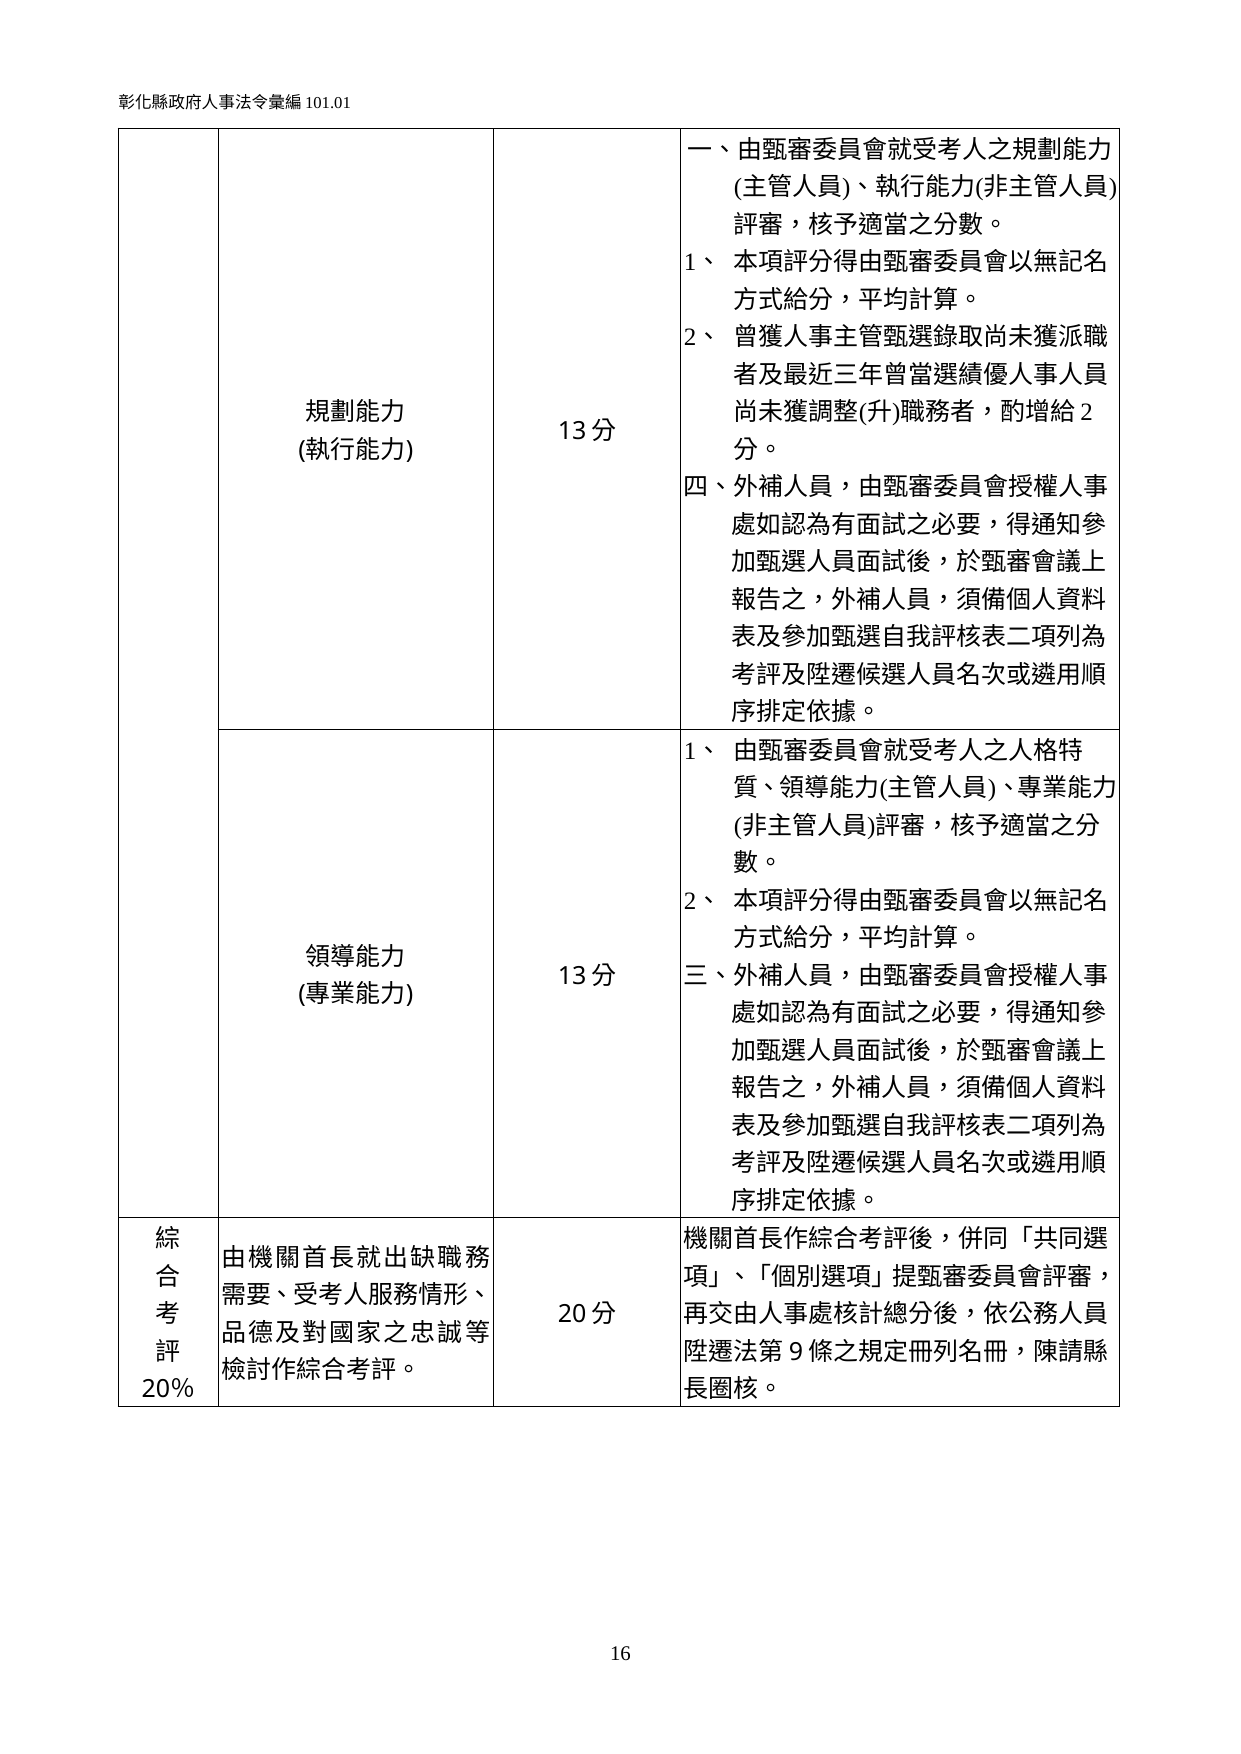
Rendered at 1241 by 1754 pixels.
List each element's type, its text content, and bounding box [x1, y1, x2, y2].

table_cell [119, 129, 218, 1217]
table_cell 機關首長作綜合考評後，併同「共同選項」、「個別選項」提甄審委員會評審，再交由人事處核計總分後，依公務人員陞遷法第9條之規定冊列名冊，陳請縣長圈核。 [681, 1218, 1119, 1406]
table_cell 綜 合 考 評 20％ [119, 1218, 218, 1406]
table_cell 一、由甄審委員會就受考人之規劃能力 (主管人員)、執行能力(非主管人員)評審，核予適當之分數。 本項評分得由甄審委員會以無記名方式給分，平均計算。 曾獲人事主管甄選錄取尚未獲派職者及最近三年曾當選績優人事人員尚未獲調整(升)職務者，酌增給2分。 四、外補人員，由甄審委員會授權人事處如認為有面試之必要，得通知參加甄選人員面試後，於甄審會議上報告之，外補人員，須備個人資料表及參加甄選自我評核表二項列為考評及陞遷候選人員名次或遴用順序排定依據。 [681, 129, 1119, 728]
table_cell 領導能力 (專業能力) [219, 730, 493, 1217]
table_cell 由機關首長就出缺職務需要、受考人服務情形、品德及對國家之忠誠等檢討作綜合考評。 [219, 1218, 493, 1406]
table_cell 由甄審委員會就受考人之人格特質、領導能力(主管人員)、專業能力(非主管人員)評審，核予適當之分數。 本項評分得由甄審委員會以無記名方式給分，平均計算。 三、外補人員，由甄審委員會授權人事處如認為有面試之必要，得通知參加甄選人員面試後，於甄審會議上報告之，外補人員，須備個人資料表及參加甄選自我評核表二項列為考評及陞遷候選人員名次或遴用順序排定依據。 [681, 730, 1119, 1217]
table_cell 13分 [494, 129, 680, 728]
table_cell 規劃能力 (執行能力) [219, 129, 493, 728]
table_cell 13分 [494, 730, 680, 1217]
table_cell 20分 [494, 1218, 680, 1406]
